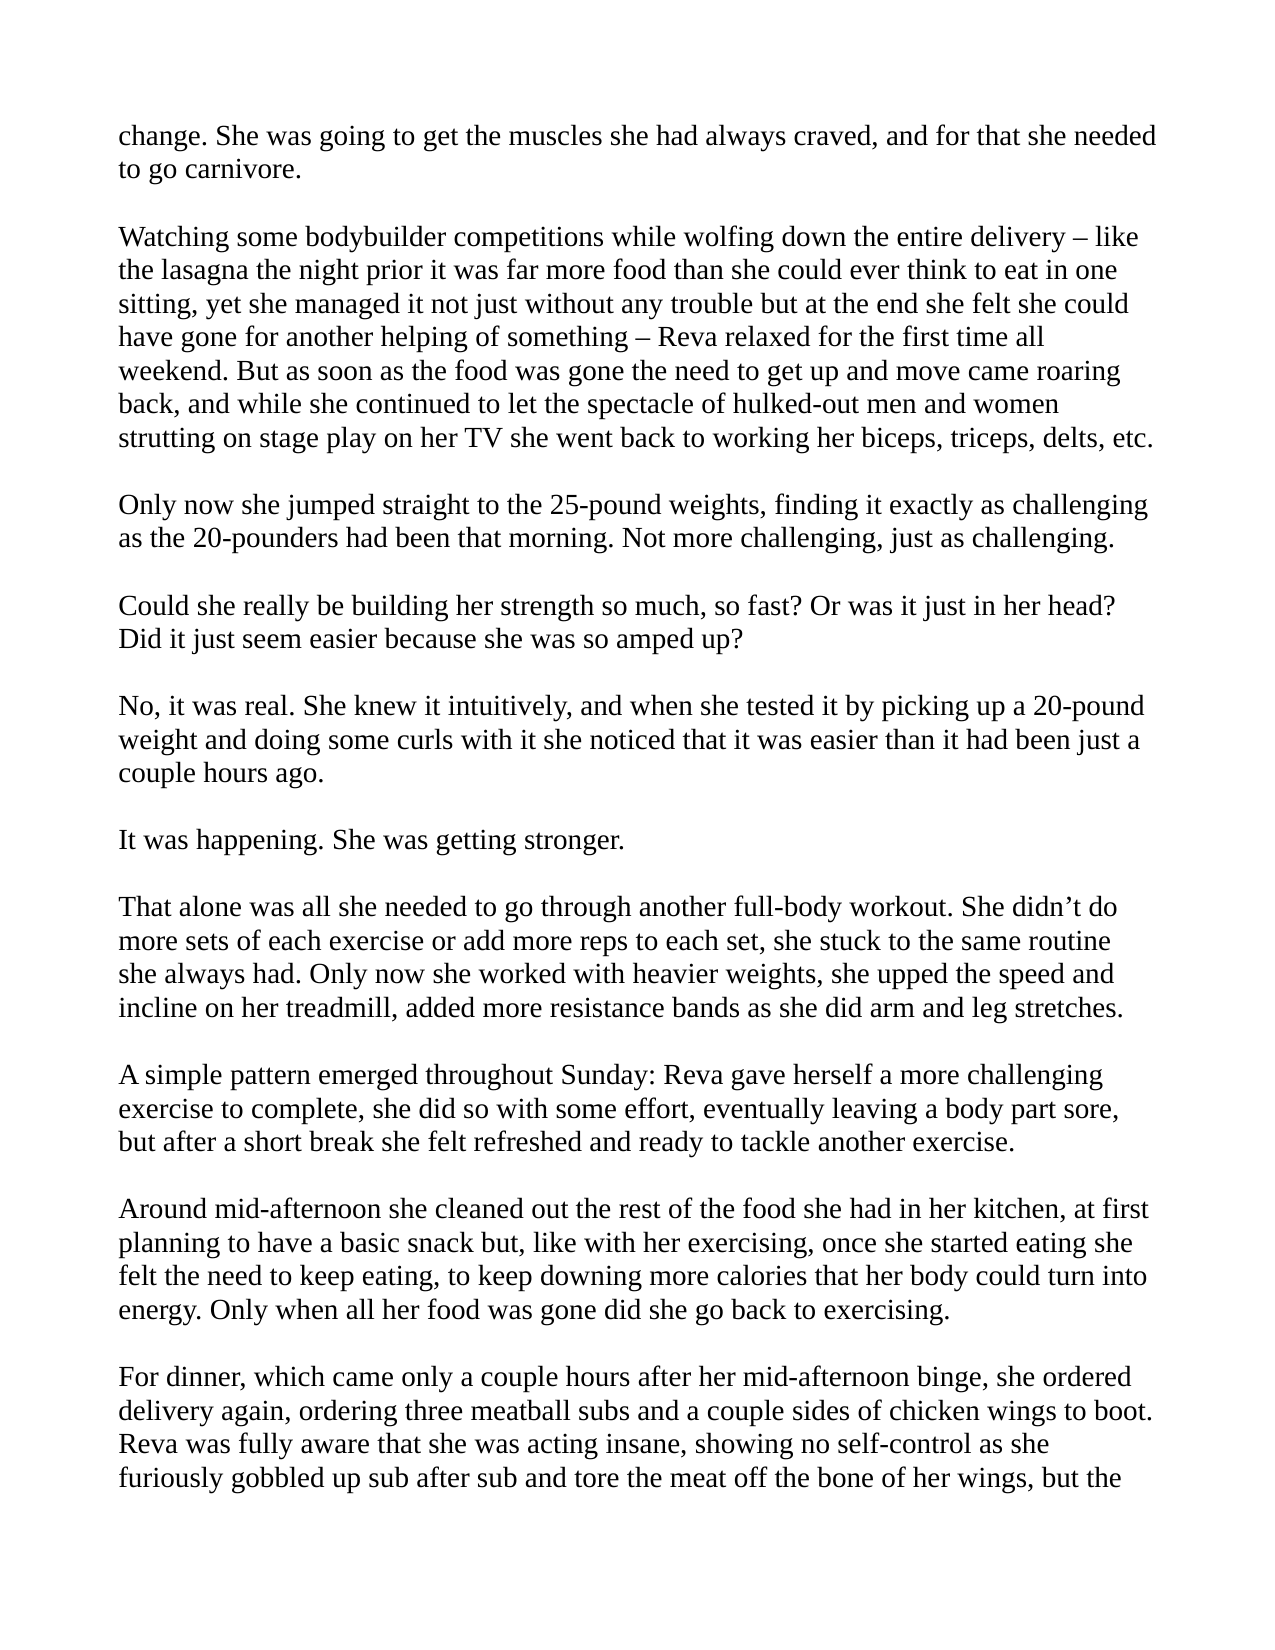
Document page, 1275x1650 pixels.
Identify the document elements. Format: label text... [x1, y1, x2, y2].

text Only now she jumped straight to the 25-pound weights, finding it exactly as challenging as the 20-pounders had been that morning. Not more challenging, just as challenging. [118, 487, 1157, 554]
text Could she really be building her strength so much, so fast? Or was it just in her head? Did it just seem easier because she was so amped up? [118, 588, 1157, 655]
text Watching some bodybuilder competitions while wolfing down the entire delivery – like the lasagna the night prior it was far more food than she could ever think to eat in one sitting, yet she managed it not just without any trouble but at the end she felt she could have gone for another helping of something – Reva relaxed for the first time all weekend. But as soon as the food was gone the need to get up and move came roaring back, and while she continued to let the spectacle of hulked-out men and women strutting on stage play on her TV she went back to working her biceps, triceps, delts, etc. [118, 219, 1157, 453]
text A simple pattern emerged throughout Sunday: Reva gave herself a more challenging exercise to complete, she did so with some effort, eventually leaving a body part sore, but after a short break she felt refreshed and ready to tackle another exercise. [118, 1057, 1157, 1158]
text For dinner, which came only a couple hours after her mid-afternoon binge, she ordered delivery again, ordering three meatball subs and a couple sides of chicken wings to boot. Reva was fully aware that she was acting insane, showing no self-control as she furiously gobbled up sub after sub and tore the meat off the bone of her wings, but the [118, 1359, 1157, 1493]
text That alone was all she needed to go through another full-body workout. She didn’t do more sets of each exercise or add more reps to each set, she stuck to the same routine she always had. Only now she worked with heavier weights, she upped the speed and incline on her treadmill, added more resistance bands as she did arm and leg stretches. [118, 889, 1157, 1024]
text change. She was going to get the muscles she had always craved, and for that she needed to go carnivore. [118, 118, 1157, 185]
text Around mid-afternoon she cleaned out the rest of the food she had in her kitchen, at first planning to have a basic snack but, like with her exercising, once she started eating she felt the need to keep eating, to keep downing more calories that her body could turn into energy. Only when all her food was gone did she go back to exercising. [118, 1191, 1157, 1326]
text It was happening. She was getting stronger. [118, 822, 1157, 856]
text No, it was real. She knew it intuitively, and when she tested it by picking up a 20-pound weight and doing some curls with it she noticed that it was easier than it had been just a couple hours ago. [118, 688, 1157, 789]
